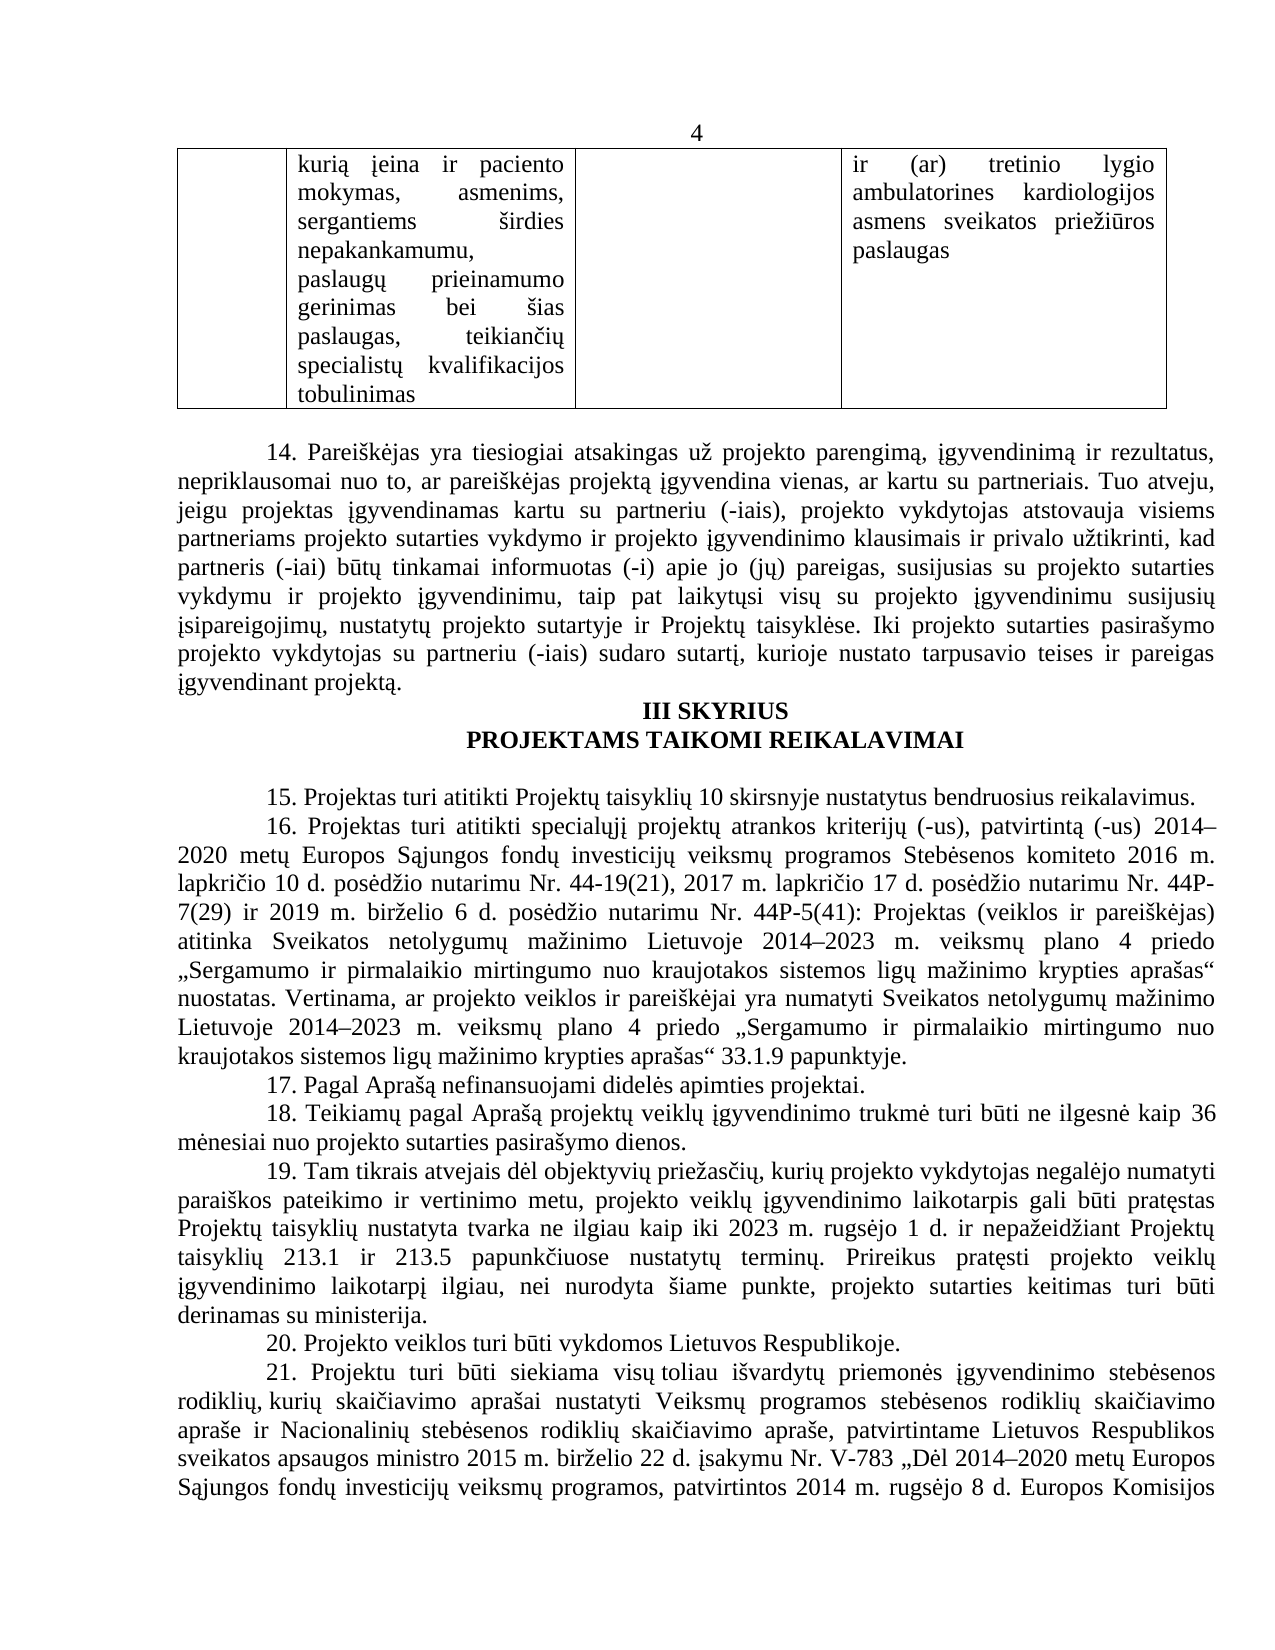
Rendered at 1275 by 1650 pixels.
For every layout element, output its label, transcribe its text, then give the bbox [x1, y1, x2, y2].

text 17. Pagal Aprašą nefinansuojami didelės apimties projektai. [177, 1070, 1216, 1098]
text 21. Projektu turi būti siekiama visų toliau išvardytų priemonės įgyvendinimo stebėsenos rodiklių, kurių skaičiavimo aprašai nustatyti Veiksmų programos stebėsenos rodiklių skaičiavimo apraše ir Nacionalinių stebėsenos rodiklių skaičiavimo apraše, patvirtintame Lietuvos Respublikos sveikatos apsaugos ministro 2015 m. birželio 22 d. įsakymu Nr. V-783 „Dėl 2014–2020 metų Europos Sąjungos fondų investicijų veiksmų programos, patvirtintos 2014 m. rugsėjo 8 d. Europos Komisijos [177, 1357, 1216, 1501]
table_cell [576, 149, 841, 407]
text 18. Teikiamų pagal Aprašą projektų veiklų įgyvendinimo trukmė turi būti ne ilgesnė kaip 36 mėnesiai nuo projekto sutarties pasirašymo dienos. [177, 1098, 1216, 1156]
text 15. Projektas turi atitikti Projektų taisyklių 10 skirsnyje nustatytus bendruosius reikalavimus. [177, 782, 1216, 811]
text III SKYRIUS [215, 696, 1216, 725]
text 19. Tam tikrais atvejais dėl objektyvių priežasčių, kurių projekto vykdytojas negalėjo numatyti paraiškos pateikimo ir vertinimo metu, projekto veiklų įgyvendinimo laikotarpis gali būti pratęstas Projektų taisyklių nustatyta tvarka ne ilgiau kaip iki 2023 m. rugsėjo 1 d. ir nepažeidžiant Projektų taisyklių 213.1 ir 213.5 papunkčiuose nustatytų terminų. Prireikus pratęsti projekto veiklų įgyvendinimo laikotarpį ilgiau, nei nurodyta šiame punkte, projekto sutarties keitimas turi būti derinamas su ministerija. [177, 1156, 1216, 1328]
table_cell kurią įeina ir paciento mokymas, asmenims, sergantiems širdies nepakankamumu, paslaugų prieinamumo gerinimas bei šias paslaugas, teikiančių specialistų kvalifikacijos tobulinimas [287, 149, 575, 407]
text 16. Projektas turi atitikti specialųjį projektų atrankos kriterijų (-us), patvirtintą (-us) 2014–2020 metų Europos Sąjungos fondų investicijų veiksmų programos Stebėsenos komiteto 2016 m. lapkričio 10 d. posėdžio nutarimu Nr. 44-19(21), 2017 m. lapkričio 17 d. posėdžio nutarimu Nr. 44P-7(29) ir 2019 m. birželio 6 d. posėdžio nutarimu Nr. 44P-5(41): Projektas (veiklos ir pareiškėjas) atitinka Sveikatos netolygumų mažinimo Lietuvoje 2014–2023 m. veiksmų plano 4 priedo „Sergamumo ir pirmalaikio mirtingumo nuo kraujotakos sistemos ligų mažinimo krypties aprašas“ nuostatas. Vertinama, ar projekto veiklos ir pareiškėjai yra numatyti Sveikatos netolygumų mažinimo Lietuvoje 2014–2023 m. veiksmų plano 4 priedo „Sergamumo ir pirmalaikio mirtingumo nuo kraujotakos sistemos ligų mažinimo krypties aprašas“ 33.1.9 papunktyje. [177, 811, 1216, 1070]
table_cell ir (ar) tretinio lygio ambulatorines kardiologijos asmens sveikatos priežiūros paslaugas [842, 149, 1166, 407]
table_cell [178, 149, 286, 407]
text 20. Projekto veiklos turi būti vykdomos Lietuvos Respublikoje. [177, 1328, 1216, 1357]
text PROJEKTAMS TAIKOMI REIKALAVIMAI [215, 725, 1216, 753]
text 14. Pareiškėjas yra tiesiogiai atsakingas už projekto parengimą, įgyvendinimą ir rezultatus, nepriklausomai nuo to, ar pareiškėjas projektą įgyvendina vienas, ar kartu su partneriais. Tuo atveju, jeigu projektas įgyvendinamas kartu su partneriu (-iais), projekto vykdytojas atstovauja visiems partneriams projekto sutarties vykdymo ir projekto įgyvendinimo klausimais ir privalo užtikrinti, kad partneris (-iai) būtų tinkamai informuotas (-i) apie jo (jų) pareigas, susijusias su projekto sutarties vykdymu ir projekto įgyvendinimu, taip pat laikytųsi visų su projekto įgyvendinimu susijusių įsipareigojimų, nustatytų projekto sutartyje ir Projektų taisyklėse. Iki projekto sutarties pasirašymo projekto vykdytojas su partneriu (-iais) sudaro sutartį, kurioje nustato tarpusavio teises ir pareigas įgyvendinant projektą. [177, 437, 1216, 696]
